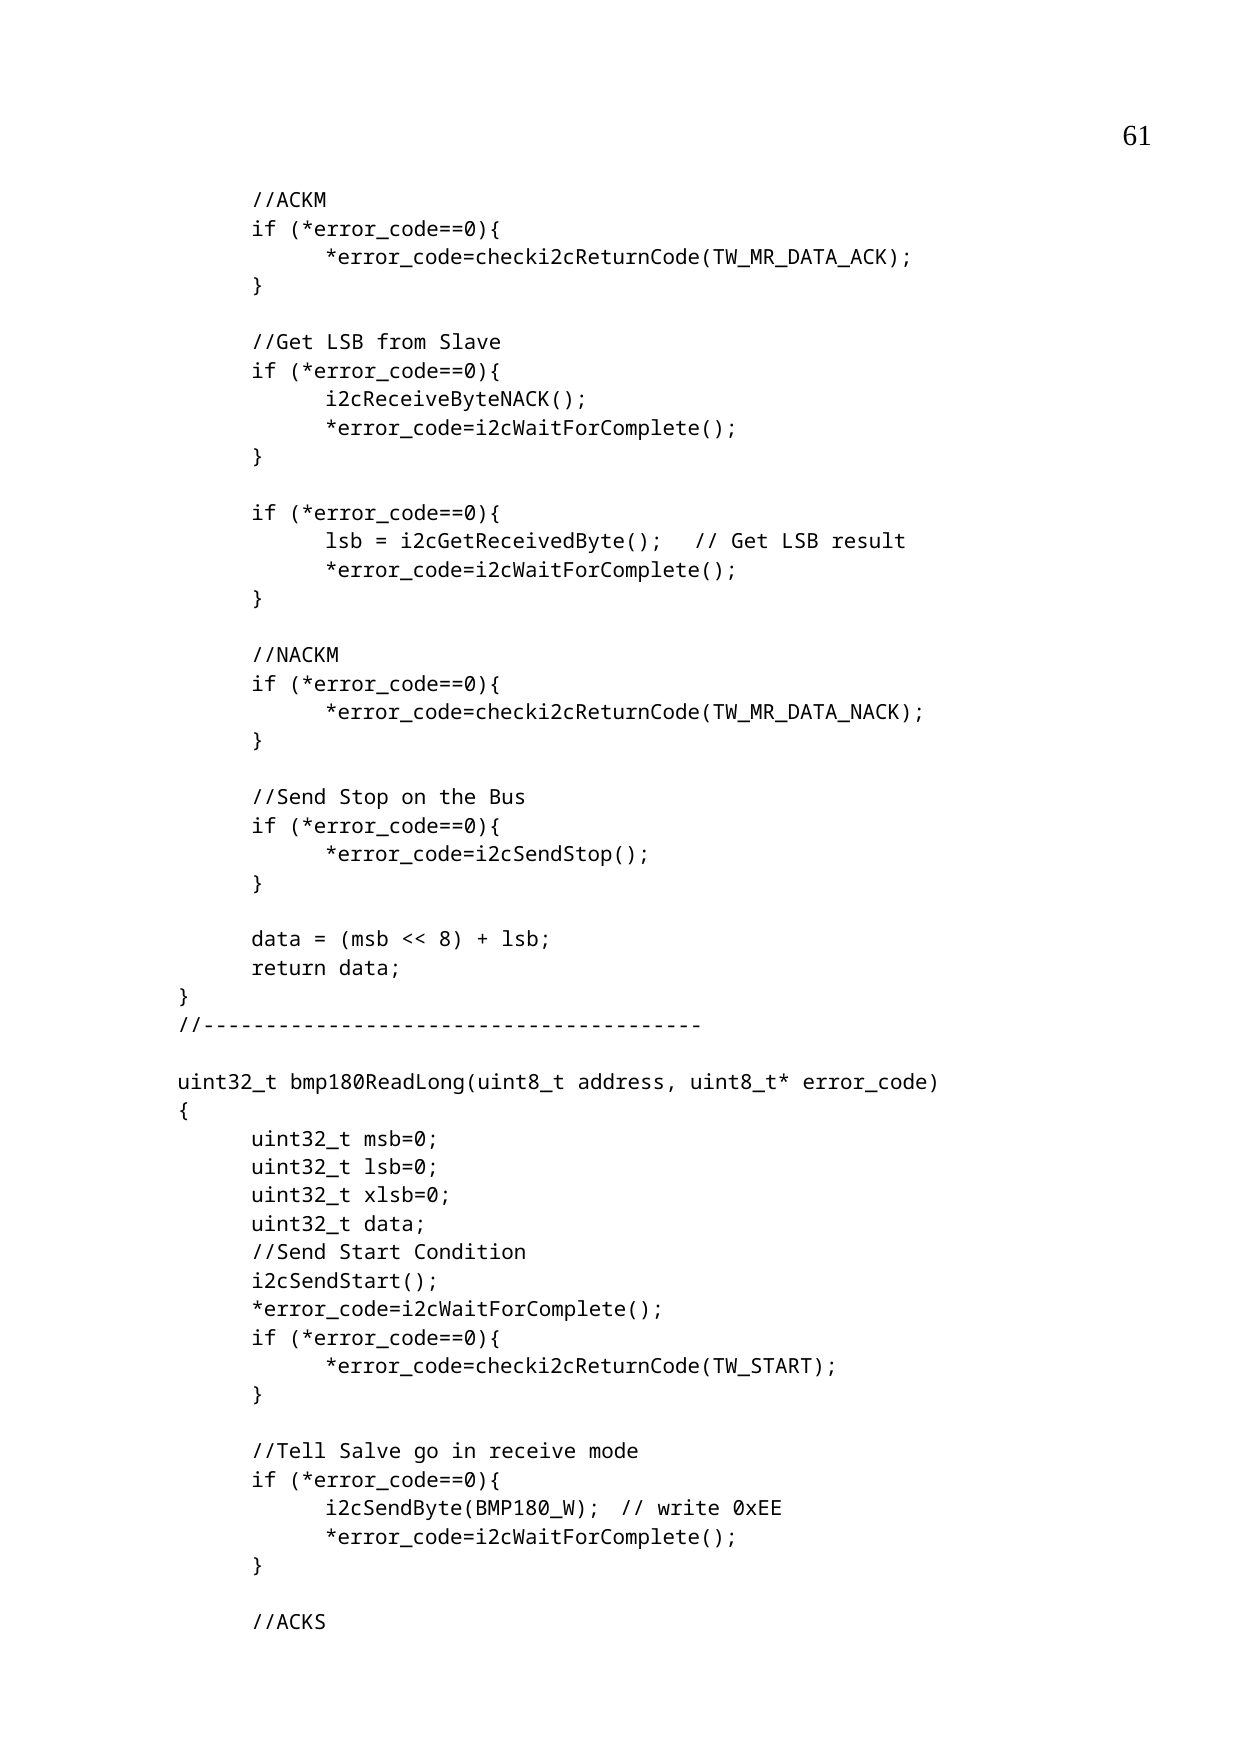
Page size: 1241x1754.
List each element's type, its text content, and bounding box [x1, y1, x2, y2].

text i2cSendStart(); [177, 1266, 1152, 1294]
text if (*error_code==0){ [177, 498, 1152, 526]
text *error_code=i2cSendStop(); [177, 839, 1152, 868]
text *error_code=checki2cReturnCode(TW_MR_DATA_NACK); [177, 697, 1152, 726]
text //Send Stop on the Bus [177, 782, 1152, 811]
text //Get LSB from Slave [177, 327, 1152, 356]
text i2cSendByte(BMP180_W); // write 0xEE [177, 1493, 1152, 1522]
text if (*error_code==0){ [177, 1465, 1152, 1493]
text *error_code=i2cWaitForComplete(); [177, 555, 1152, 583]
text return data; [177, 953, 1152, 981]
text //ACKS [177, 1607, 1152, 1636]
text lsb = i2cGetReceivedByte(); // Get LSB result [177, 526, 1152, 555]
text } [177, 441, 1152, 469]
text if (*error_code==0){ [177, 669, 1152, 697]
text *error_code=i2cWaitForComplete(); [177, 1522, 1152, 1550]
text //ACKM [177, 185, 1152, 214]
text //NACKM [177, 640, 1152, 669]
text //Send Start Condition [177, 1237, 1152, 1266]
text data = (msb << 8) + lsb; [177, 924, 1152, 953]
text *error_code=i2cWaitForComplete(); [177, 1294, 1152, 1323]
text if (*error_code==0){ [177, 356, 1152, 384]
text } [177, 868, 1152, 896]
text i2cReceiveByteNACK(); [177, 384, 1152, 413]
text uint32_t msb=0; [177, 1124, 1152, 1152]
text if (*error_code==0){ [177, 1323, 1152, 1351]
text uint32_t xlsb=0; [177, 1181, 1152, 1209]
text } [177, 583, 1152, 612]
text } [177, 271, 1152, 299]
text } [177, 981, 1152, 1010]
text *error_code=checki2cReturnCode(TW_MR_DATA_ACK); [177, 242, 1152, 271]
text if (*error_code==0){ [177, 811, 1152, 839]
text *error_code=checki2cReturnCode(TW_START); [177, 1351, 1152, 1379]
text uint32_t lsb=0; [177, 1152, 1152, 1181]
text } [177, 726, 1152, 754]
text { [177, 1095, 1152, 1124]
text //Tell Salve go in receive mode [177, 1436, 1152, 1465]
text *error_code=i2cWaitForComplete(); [177, 413, 1152, 441]
text //---------------------------------------- [177, 1010, 1152, 1038]
text uint32_t bmp180ReadLong(uint8_t address, uint8_t* error_code) [177, 1067, 1152, 1095]
text } [177, 1550, 1152, 1579]
text uint32_t data; [177, 1209, 1152, 1237]
text if (*error_code==0){ [177, 214, 1152, 242]
text } [177, 1379, 1152, 1408]
